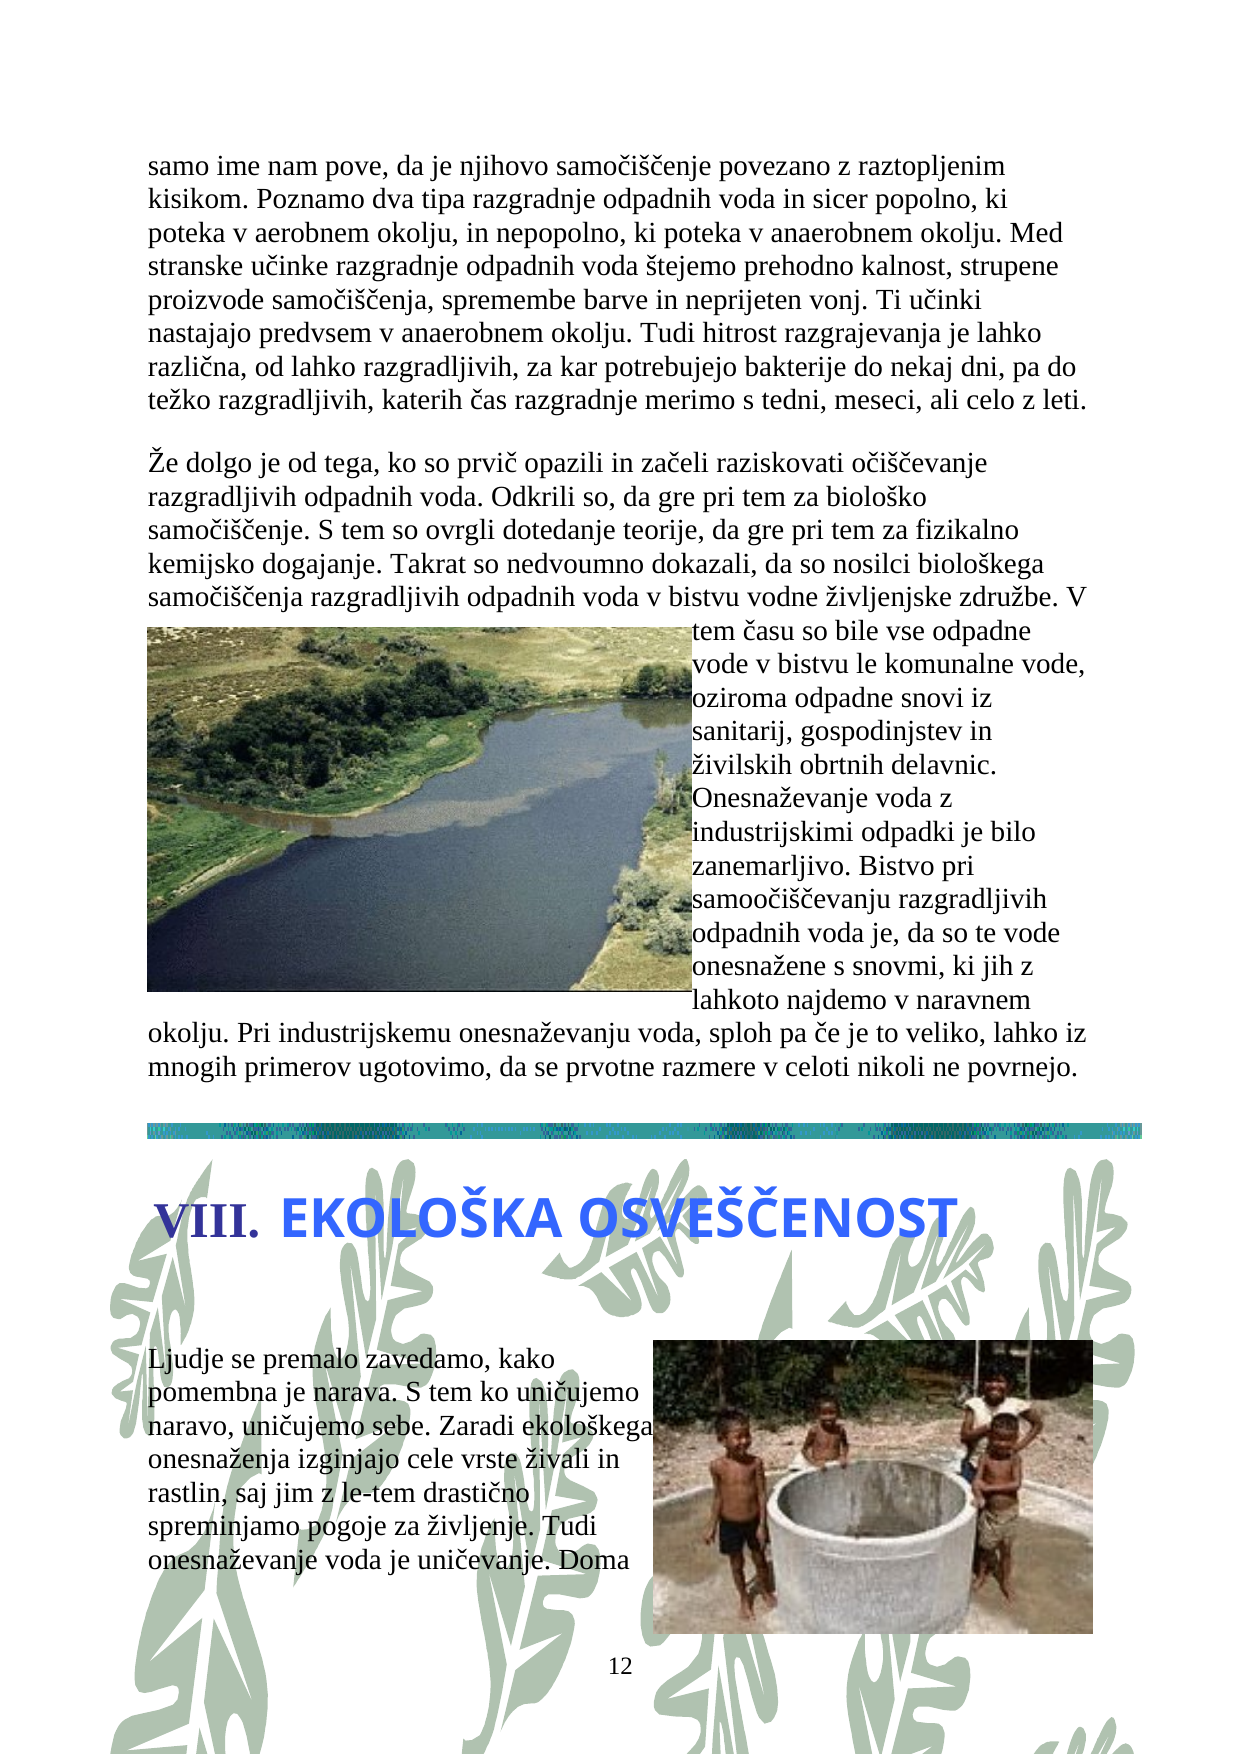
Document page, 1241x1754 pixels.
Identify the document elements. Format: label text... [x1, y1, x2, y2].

text Že dolgo je od tega, ko so prvič opazili in začeli raziskovati očiščevanje razgradljivih odpadnih voda. Odkrili so, da gre pri tem za biološko samočiščenje. S tem so ovrgli dotedanje teorije, da gre pri tem za fizikalno kemijsko dogajanje. Takrat so nedvoumno dokazali, da so nosilci biološkega samočiščenja razgradljivih odpadnih voda v bistvu vodne življenjske združbe. V tem času so bile vse odpadne vode v bistvu le komunalne vode, oziroma odpadne snovi iz sanitarij, gospodinjstev in živilskih obrtnih delavnic. Onesnaževanje voda z industrijskimi odpadki je bilo zanemarljivo. Bistvo pri samoočiščevanju razgradljivih odpadnih voda je, da so te vode onesnažene s snovmi, ki jih z lahkoto najdemo v naravnem okolju. Pri industrijskemu onesnaževanju voda, sploh pa če je to veliko, lahko iz mnogih primerov ugotovimo, da se prvotne razmere v celoti nikoli ne povrnejo. [148, 445, 1093, 1082]
picture [147, 1111, 1142, 1151]
picture [147, 627, 692, 992]
text Ljudje se premalo zavedamo, kako pomembna je narava. S tem ko uničujemo naravo, uničujemo sebe. Zaradi ekološkega onesnaženja izginjajo cele vrste živali in rastlin, saj jim z le-tem drastično spreminjamo pogoje za življenje. Tudi onesnaževanje voda je uničevanje. Doma [148, 1341, 653, 1576]
subtitle EKOLOŠKA OSVEŠČENOST [260, 1180, 1093, 1254]
text samo ime nam pove, da je njihovo samočiščenje povezano z raztopljenim kisikom. Poznamo dva tipa razgradnje odpadnih voda in sicer popolno, ki poteka v aerobnem okolju, in nepopolno, ki poteka v anaerobnem okolju. Med stranske učinke razgradnje odpadnih voda štejemo prehodno kalnost, strupene proizvode samočiščenja, spremembe barve in neprijeten vonj. Ti učinki nastajajo predvsem v anaerobnem okolju. Tudi hitrost razgrajevanja je lahko različna, od lahko razgradljivih, za kar potrebujejo bakterije do nekaj dni, pa do težko razgradljivih, katerih čas razgradnje merimo s tedni, meseci, ali celo z leti. [148, 148, 1093, 416]
picture [653, 1340, 1093, 1634]
